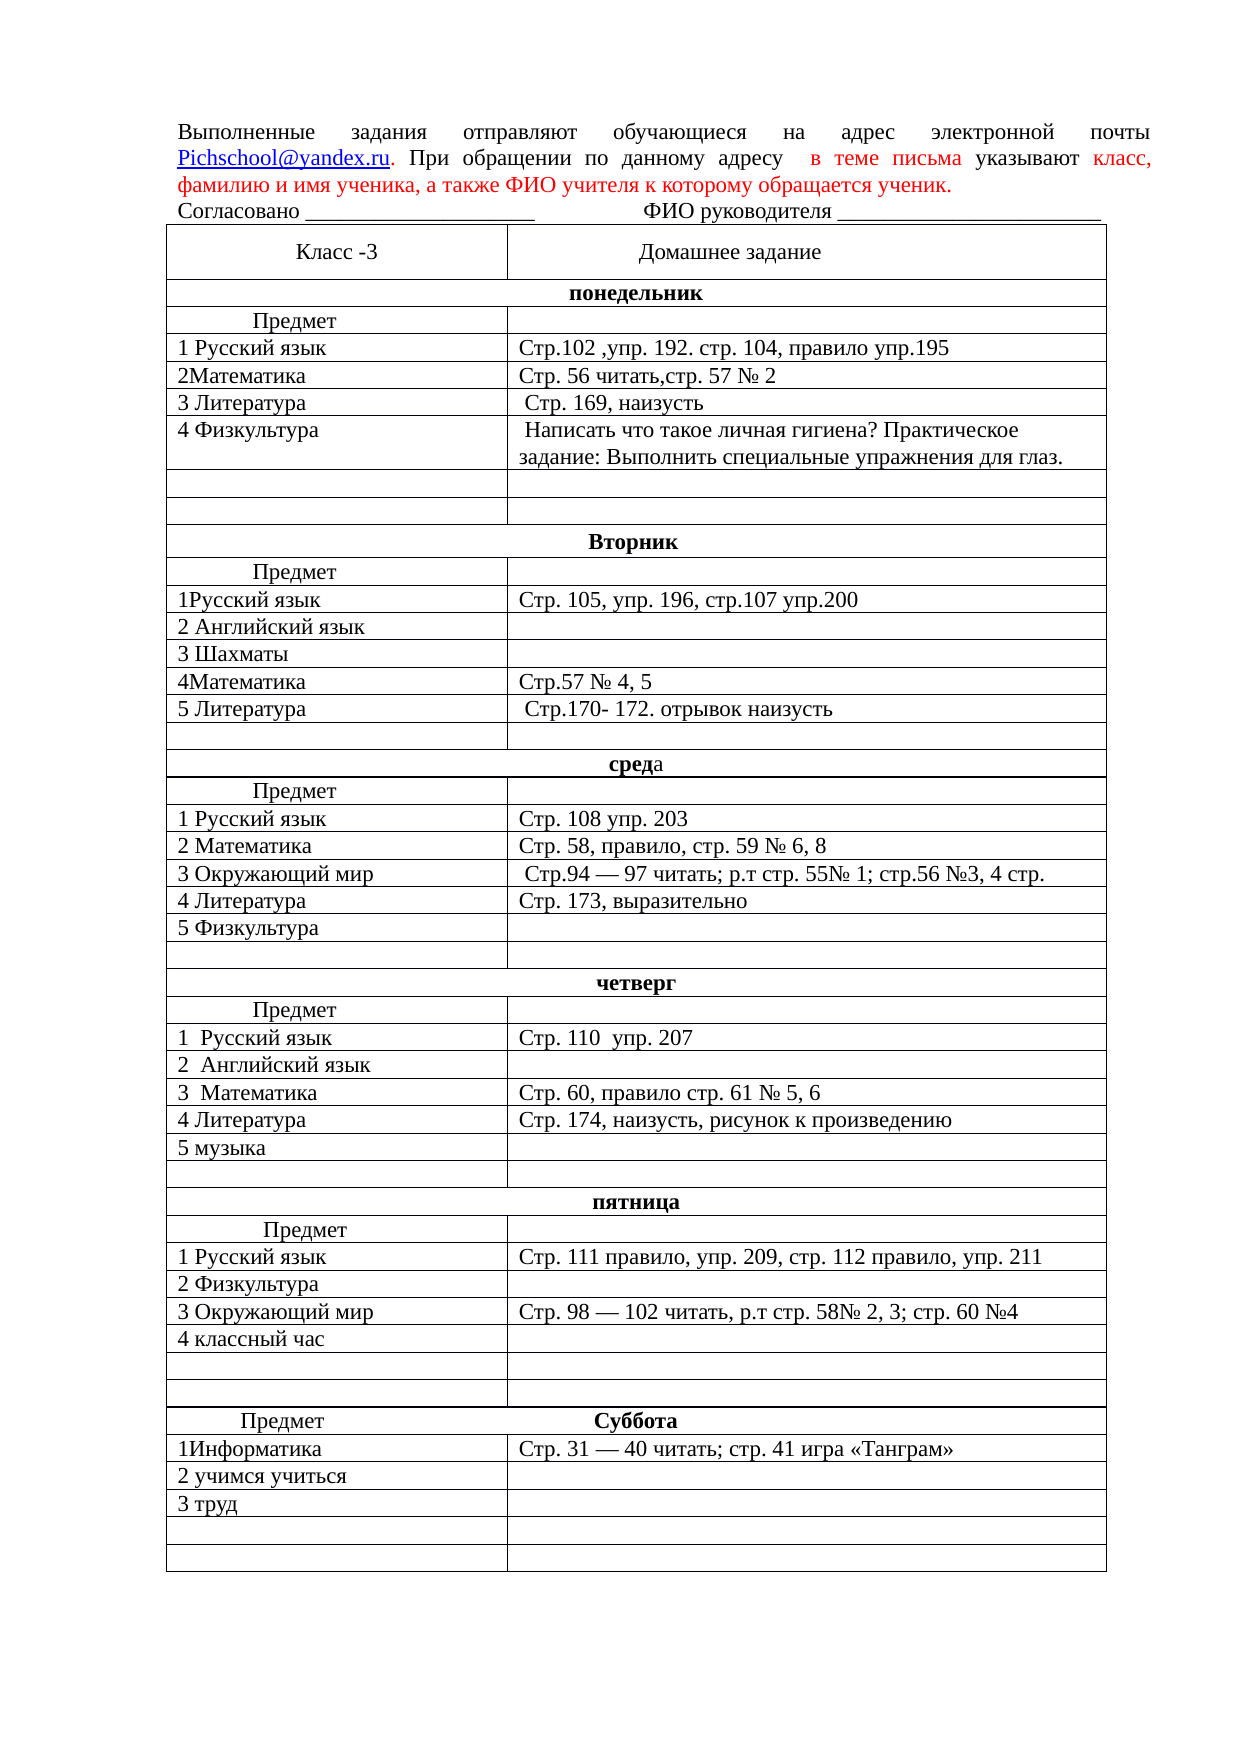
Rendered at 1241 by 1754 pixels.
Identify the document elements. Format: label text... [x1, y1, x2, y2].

table_header Домашнее задание [508, 225, 1106, 278]
table_cell пятница [167, 1188, 1106, 1215]
table_cell Стр. 98 — 102 читать, р.т стр. 58№ 2, 3; стр. 60 №4 [508, 1298, 1106, 1324]
table_cell Предмет [167, 778, 507, 804]
table_cell 4 Физкультура [167, 416, 507, 469]
table_cell Стр. 111 правило, упр. 209, стр. 112 правило, упр. 211 [508, 1243, 1106, 1269]
table_cell Предмет [167, 307, 507, 333]
table_cell [508, 1325, 1106, 1352]
table_cell Предмет [167, 1216, 507, 1242]
table_cell 3 Окружающий мир [167, 1298, 507, 1324]
table_cell [508, 558, 1106, 584]
table_cell 1 Русский язык [167, 1243, 507, 1269]
table_cell [508, 1271, 1106, 1297]
table_cell Стр. 56 читать,стр. 57 № 2 [508, 362, 1106, 388]
table_cell Стр. 174, наизусть, рисунок к произведению [508, 1106, 1106, 1132]
table_cell понедельник [167, 280, 1106, 306]
table_cell Стр. 108 упр. 203 [508, 805, 1106, 831]
table_cell 2 Физкультура [167, 1271, 507, 1297]
table_cell [508, 640, 1106, 667]
table_cell [167, 1517, 507, 1543]
table_cell [508, 470, 1106, 497]
table_cell Стр.170- 172. отрывок наизусть [508, 695, 1106, 722]
table_cell [508, 1353, 1106, 1379]
table_cell 5 музыка [167, 1134, 507, 1160]
table_cell 1Русский язык [167, 586, 507, 612]
table_cell [508, 778, 1106, 804]
table_cell [508, 1517, 1106, 1543]
table_header Класс -3 [167, 225, 507, 278]
table_cell среда [167, 750, 1106, 776]
table_cell 4 Литература [167, 887, 507, 913]
table_cell 4Математика [167, 668, 507, 694]
text Выполненные задания отправляют обучающиеся на адрес электронной почты Pichschool@yandex.ru. При обращении по данному адресу в теме письма указывают класс, фамилию и имя ученика, а также ФИО учителя к которому обращается ученик. [177, 118, 1152, 197]
table_cell [508, 1161, 1106, 1187]
table_cell Стр.94 — 97 читать; р.т стр. 55№ 1; стр.56 №3, 4 стр. [508, 860, 1106, 886]
table_cell [508, 942, 1106, 968]
table_cell [508, 723, 1106, 749]
table_cell 1Информатика [167, 1435, 507, 1461]
table_cell 1 Русский язык [167, 1024, 507, 1050]
table_cell Стр. 173, выразительно [508, 887, 1106, 913]
table_cell 2 Английский язык [167, 613, 507, 639]
table_cell [508, 307, 1106, 333]
table_cell [167, 1545, 507, 1571]
table_cell [508, 1216, 1106, 1242]
table_cell [508, 1545, 1106, 1571]
table_cell [167, 1380, 507, 1406]
table_cell [167, 1161, 507, 1187]
table_cell Предмет Суббота [167, 1408, 1106, 1434]
table_cell [508, 1462, 1106, 1489]
table_cell 3 Математика [167, 1079, 507, 1105]
table_cell 1 Русский язык [167, 805, 507, 831]
table_cell Стр. 169, наизусть [508, 389, 1106, 415]
table_cell [167, 723, 507, 749]
table_cell 2 Математика [167, 832, 507, 858]
table_cell Стр.57 № 4, 5 [508, 668, 1106, 694]
table_cell 2Математика [167, 362, 507, 388]
table_cell четверг [167, 969, 1106, 996]
table_cell 3 труд [167, 1490, 507, 1516]
table_cell [167, 942, 507, 968]
table_cell [508, 914, 1106, 941]
table_cell [508, 1490, 1106, 1516]
table_cell 3 Окружающий мир [167, 860, 507, 886]
table_cell Написать что такое личная гигиена? Практическое задание: Выполнить специальные упражнения для глаз. [508, 416, 1106, 469]
table_cell 3 Литература [167, 389, 507, 415]
table_cell 4 Литература [167, 1106, 507, 1132]
table_cell [508, 997, 1106, 1023]
table_cell [167, 1353, 507, 1379]
table_cell 2 Английский язык [167, 1051, 507, 1078]
table_cell [508, 498, 1106, 524]
table_cell [508, 613, 1106, 639]
table_cell 2 учимся учиться [167, 1462, 507, 1489]
table_cell Стр. 110 упр. 207 [508, 1024, 1106, 1050]
table_cell 4 классный час [167, 1325, 507, 1352]
table_cell Стр. 58, правило, стр. 59 № 6, 8 [508, 832, 1106, 858]
table_cell Стр.102 ,упр. 192. стр. 104, правило упр.195 [508, 334, 1106, 361]
table_cell Стр. 60, правило стр. 61 № 5, 6 [508, 1079, 1106, 1105]
table_cell 1 Русский язык [167, 334, 507, 361]
table_cell 5 Физкультура [167, 914, 507, 941]
table_cell [508, 1134, 1106, 1160]
table_cell [167, 470, 507, 497]
table_cell Предмет [167, 558, 507, 584]
table_cell [167, 498, 507, 524]
table_cell 5 Литература [167, 695, 507, 722]
text Согласовано ____________________ ФИО руководителя _______________________ [177, 197, 1152, 223]
table_cell Вторник [167, 525, 1106, 557]
table_cell Стр. 105, упр. 196, стр.107 упр.200 [508, 586, 1106, 612]
table_cell [508, 1380, 1106, 1406]
table_cell 3 Шахматы [167, 640, 507, 667]
table_cell Предмет [167, 997, 507, 1023]
table_cell [508, 1051, 1106, 1078]
table_cell Стр. 31 — 40 читать; стр. 41 игра «Танграм» [508, 1435, 1106, 1461]
